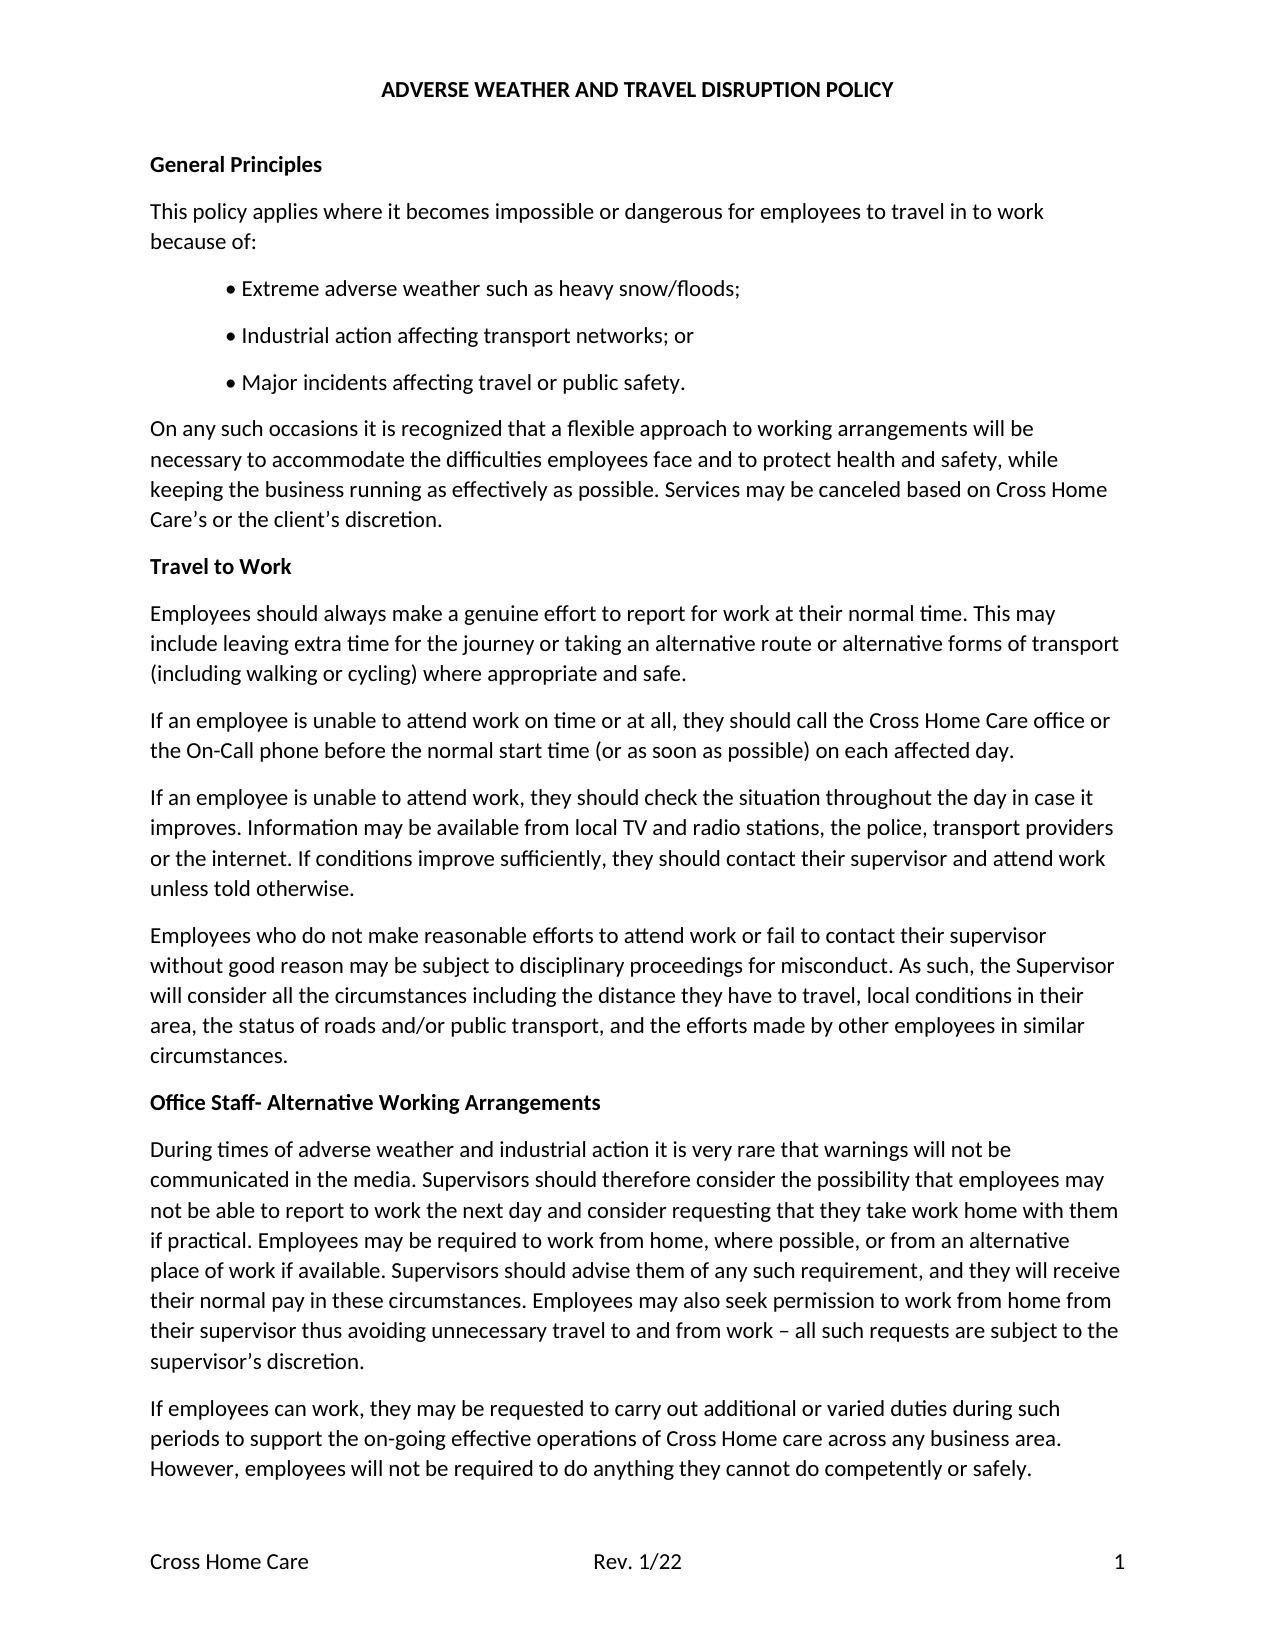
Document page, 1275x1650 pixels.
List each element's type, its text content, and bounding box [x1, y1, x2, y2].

text If employees can work, they may be requested to carry out additional or varied duties during such periods to support the on-going effective operations of Cross Home care across any business area. However, employees will not be required to do anything they cannot do competently or safely. [150, 1394, 1125, 1482]
text If an employee is unable to attend work on time or at all, they should call the Cross Home Care office or the On-Call phone before the normal start time (or as soon as possible) on each affected day. [150, 706, 1125, 764]
text On any such occasions it is recognized that a flexible approach to working arrangements will be necessary to accommodate the difficulties employees face and to protect health and safety, while keeping the business running as effectively as possible. Services may be canceled based on Cross Home Care’s or the client’s discretion. [150, 414, 1125, 533]
text Employees who do not make reasonable efforts to attend work or fail to contact their supervisor without good reason may be subject to disciplinary proceedings for misconduct. As such, the Supervisor will consider all the circumstances including the distance they have to travel, local conditions in their area, the status of roads and/or public transport, and the efforts made by other employees in similar circumstances. [150, 921, 1125, 1070]
text Employees should always make a genuine effort to report for work at their normal time. This may include leaving extra time for the journey or taking an alternative route or alternative forms of transport (including walking or cycling) where appropriate and safe. [150, 599, 1125, 687]
text This policy applies where it becomes impossible or dangerous for employees to travel in to work because of: [150, 197, 1125, 255]
text During times of adverse weather and industrial action it is very rare that warnings will not be communicated in the media. Supervisors should therefore consider the possibility that employees may not be able to report to work the next day and consider requesting that they take work home with them if practical. Employees may be required to work from home, where possible, or from an alternative place of work if available. Supervisors should advise them of any such requirement, and they will receive their normal pay in these circumstances. Employees may also seek permission to work from home from their supervisor thus avoiding unnecessary travel to and from work – all such requests are subject to the supervisor’s discretion. [150, 1135, 1125, 1375]
text Travel to Work [150, 552, 1125, 580]
text • Extreme adverse weather such as heavy snow/floods; [150, 274, 1125, 302]
text • Industrial action affecting transport networks; or [150, 321, 1125, 349]
text Office Staff- Alternative Working Arrangements [150, 1088, 1125, 1117]
text • Major incidents affecting travel or public safety. [150, 368, 1125, 396]
text If an employee is unable to attend work, they should check the situation throughout the day in case it improves. Information may be available from local TV and radio stations, the police, transport providers or the internet. If conditions improve sufficiently, they should contact their supervisor and attend work unless told otherwise. [150, 783, 1125, 902]
text General Principles [150, 150, 1125, 178]
